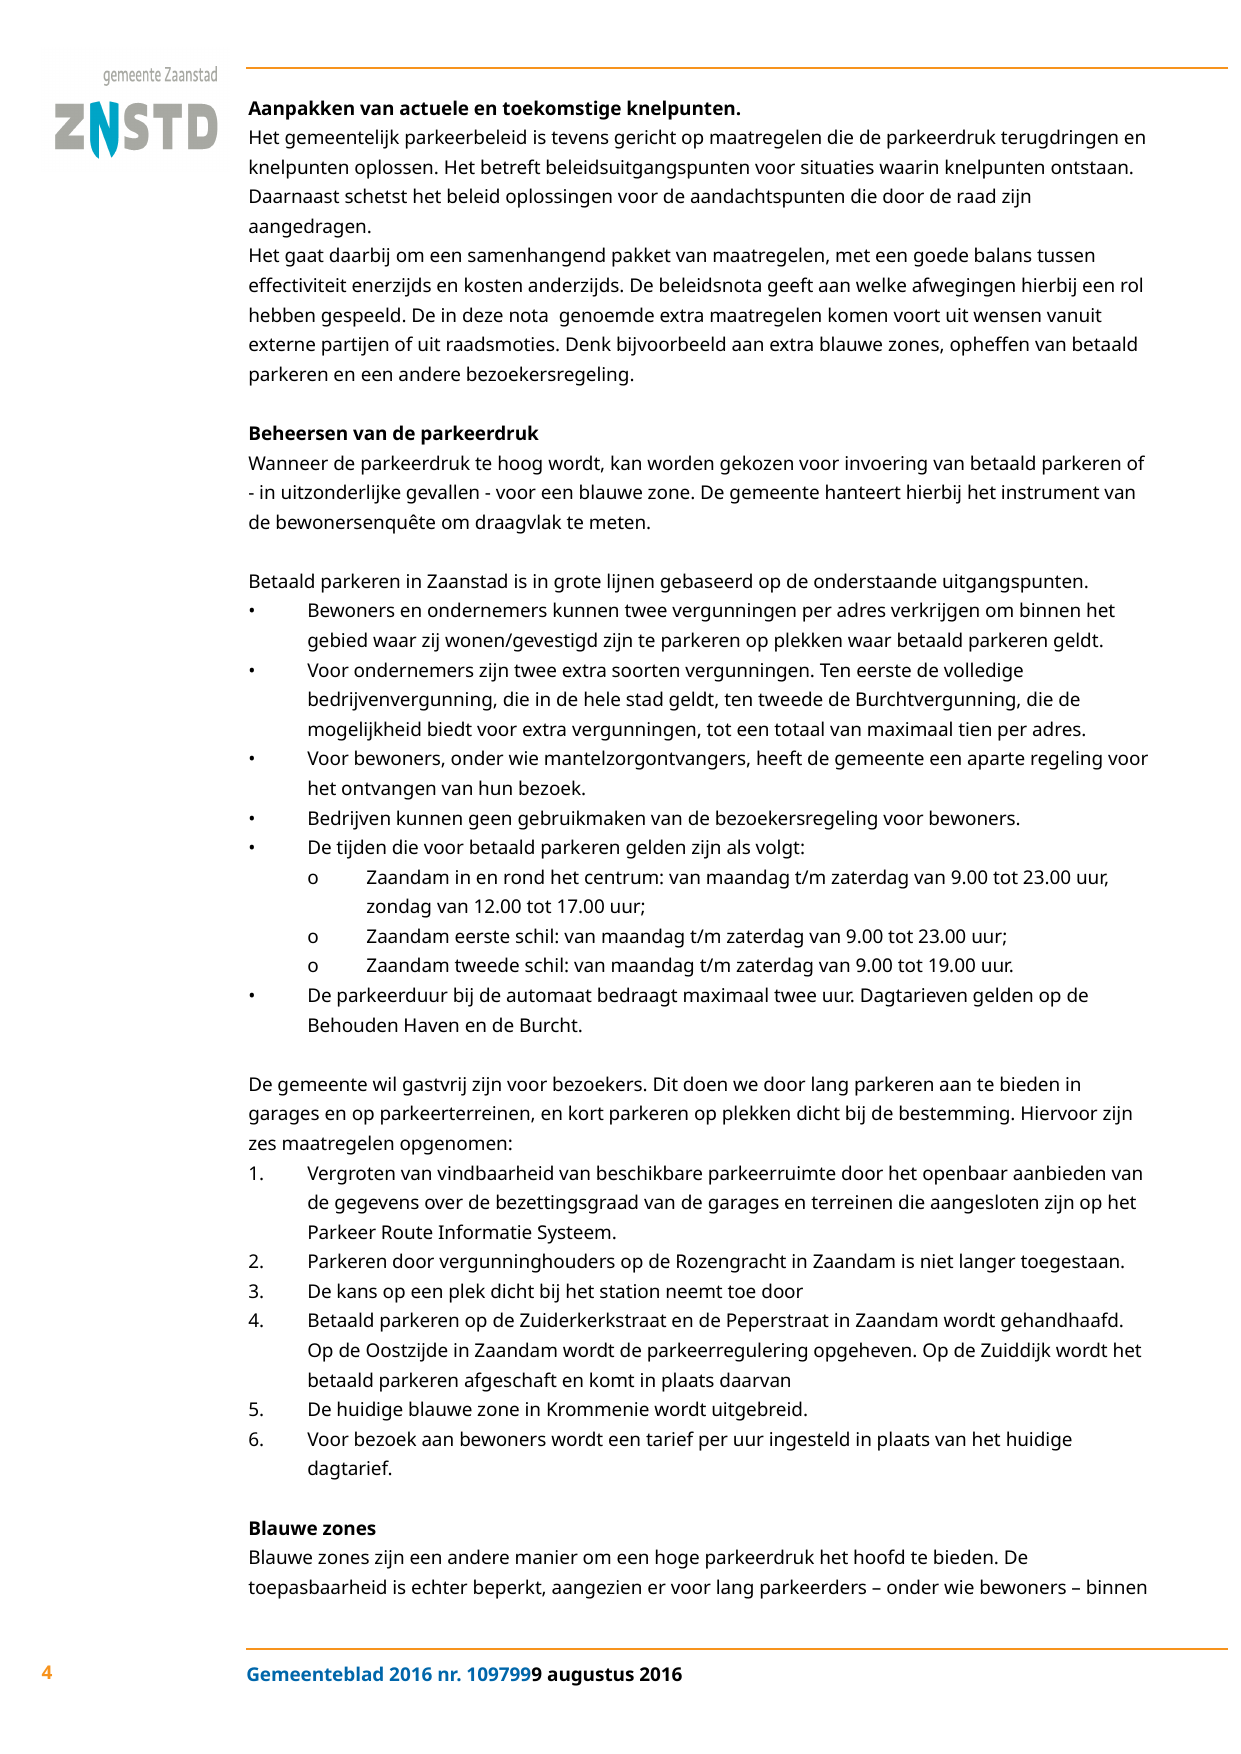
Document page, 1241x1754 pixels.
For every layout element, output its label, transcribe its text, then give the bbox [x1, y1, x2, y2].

list Voor bezoek aan bewoners wordt een tarief per uur ingesteld in plaats van het huidige dagtarief. [248, 1426, 1152, 1481]
list Betaald parkeren op de Zuiderkerkstraat en de Peperstraat in Zaandam wordt gehandhaafd. Op de Oostzijde in Zaandam wordt de parkeerregulering opgeheven. Op de Zuiddijk wordt het betaald parkeren afgeschaft en komt in plaats daarvan [248, 1308, 1152, 1393]
text Beheersen van de parkeerdruk [248, 420, 1152, 446]
text Wanneer de parkeerdruk te hoog wordt, kan worden gekozen voor invoering van betaald parkeren of - in uitzonderlijke gevallen - voor een blauwe zone. De gemeente hanteert hierbij het instrument van de bewonersenquête om draagvlak te meten. [248, 450, 1152, 535]
text Blauwe zones zijn een andere manier om een hoge parkeerdruk het hoofd te bieden. De toepasbaarheid is echter beperkt, aangezien er voor lang parkeerders – onder wie bewoners – binnen [248, 1544, 1152, 1600]
list Zaandam in en rond het centrum: van maandag t/m zaterdag van 9.00 tot 23.00 uur, zondag van 12.00 tot 17.00 uur; [307, 864, 1152, 919]
text Aanpakken van actuele en toekomstige knelpunten. [248, 95, 1152, 121]
list Bewoners en ondernemers kunnen twee vergunningen per adres verkrijgen om binnen het gebied waar zij wonen/gevestigd zijn te parkeren op plekken waar betaald parkeren geldt. [248, 598, 1152, 653]
list Zaandam eerste schil: van maandag t/m zaterdag van 9.00 tot 23.00 uur; [307, 923, 1152, 949]
list De parkeerduur bij de automaat bedraagt maximaal twee uur. Dagtarieven gelden op de Behouden Haven en de Burcht. [248, 982, 1152, 1038]
list De kans op een plek dicht bij het station neemt toe door [248, 1278, 1152, 1304]
text Het gemeentelijk parkeerbeleid is tevens gericht op maatregelen die de parkeerdruk terugdringen en knelpunten oplossen. Het betreft beleidsuitgangspunten voor situaties waarin knelpunten ontstaan. Daarnaast schetst het beleid oplossingen voor de aandachtspunten die door de raad zijn aangedragen. [248, 124, 1152, 239]
text Blauwe zones [248, 1515, 1152, 1541]
list Bedrijven kunnen geen gebruikmaken van de bezoekersregeling voor bewoners. [248, 805, 1152, 831]
picture [41, 47, 231, 172]
text Het gaat daarbij om een samenhangend pakket van maatregelen, met een goede balans tussen effectiviteit enerzijds en kosten anderzijds. De beleidsnota geeft aan welke afwegingen hierbij een rol hebben gespeeld. De in deze nota genoemde extra maatregelen komen voort uit wensen vanuit externe partijen of uit raadsmoties. Denk bijvoorbeeld aan extra blauwe zones, opheffen van betaald parkeren en een andere bezoekersregeling. [248, 243, 1152, 387]
text Betaald parkeren in Zaanstad is in grote lijnen gebaseerd op de onderstaande uitgangspunten. [248, 568, 1152, 594]
list Zaandam tweede schil: van maandag t/m zaterdag van 9.00 tot 19.00 uur. [307, 953, 1152, 978]
list Voor ondernemers zijn twee extra soorten vergunningen. Ten eerste de volledige bedrijvenvergunning, die in de hele stad geldt, ten tweede de Burchtvergunning, die de mogelijkheid biedt voor extra vergunningen, tot een totaal van maximaal tien per adres. [248, 657, 1152, 742]
list De tijden die voor betaald parkeren gelden zijn als volgt: [248, 834, 1152, 860]
list De huidige blauwe zone in Krommenie wordt uitgebreid. [248, 1396, 1152, 1422]
list Voor bewoners, onder wie mantelzorgontvangers, heeft de gemeente een aparte regeling voor het ontvangen van hun bezoek. [248, 746, 1152, 801]
text De gemeente wil gastvrij zijn voor bezoekers. Dit doen we door lang parkeren aan te bieden in garages en op parkeerterreinen, en kort parkeren op plekken dicht bij de bestemming. Hiervoor zijn zes maatregelen opgenomen: [248, 1071, 1152, 1156]
list Vergroten van vindbaarheid van beschikbare parkeerruimte door het openbaar aanbieden van de gegevens over de bezettingsgraad van de garages en terreinen die aangesloten zijn op het Parkeer Route Informatie Systeem. [248, 1160, 1152, 1245]
list Parkeren door vergunninghouders op de Rozengracht in Zaandam is niet langer toegestaan. [248, 1248, 1152, 1274]
